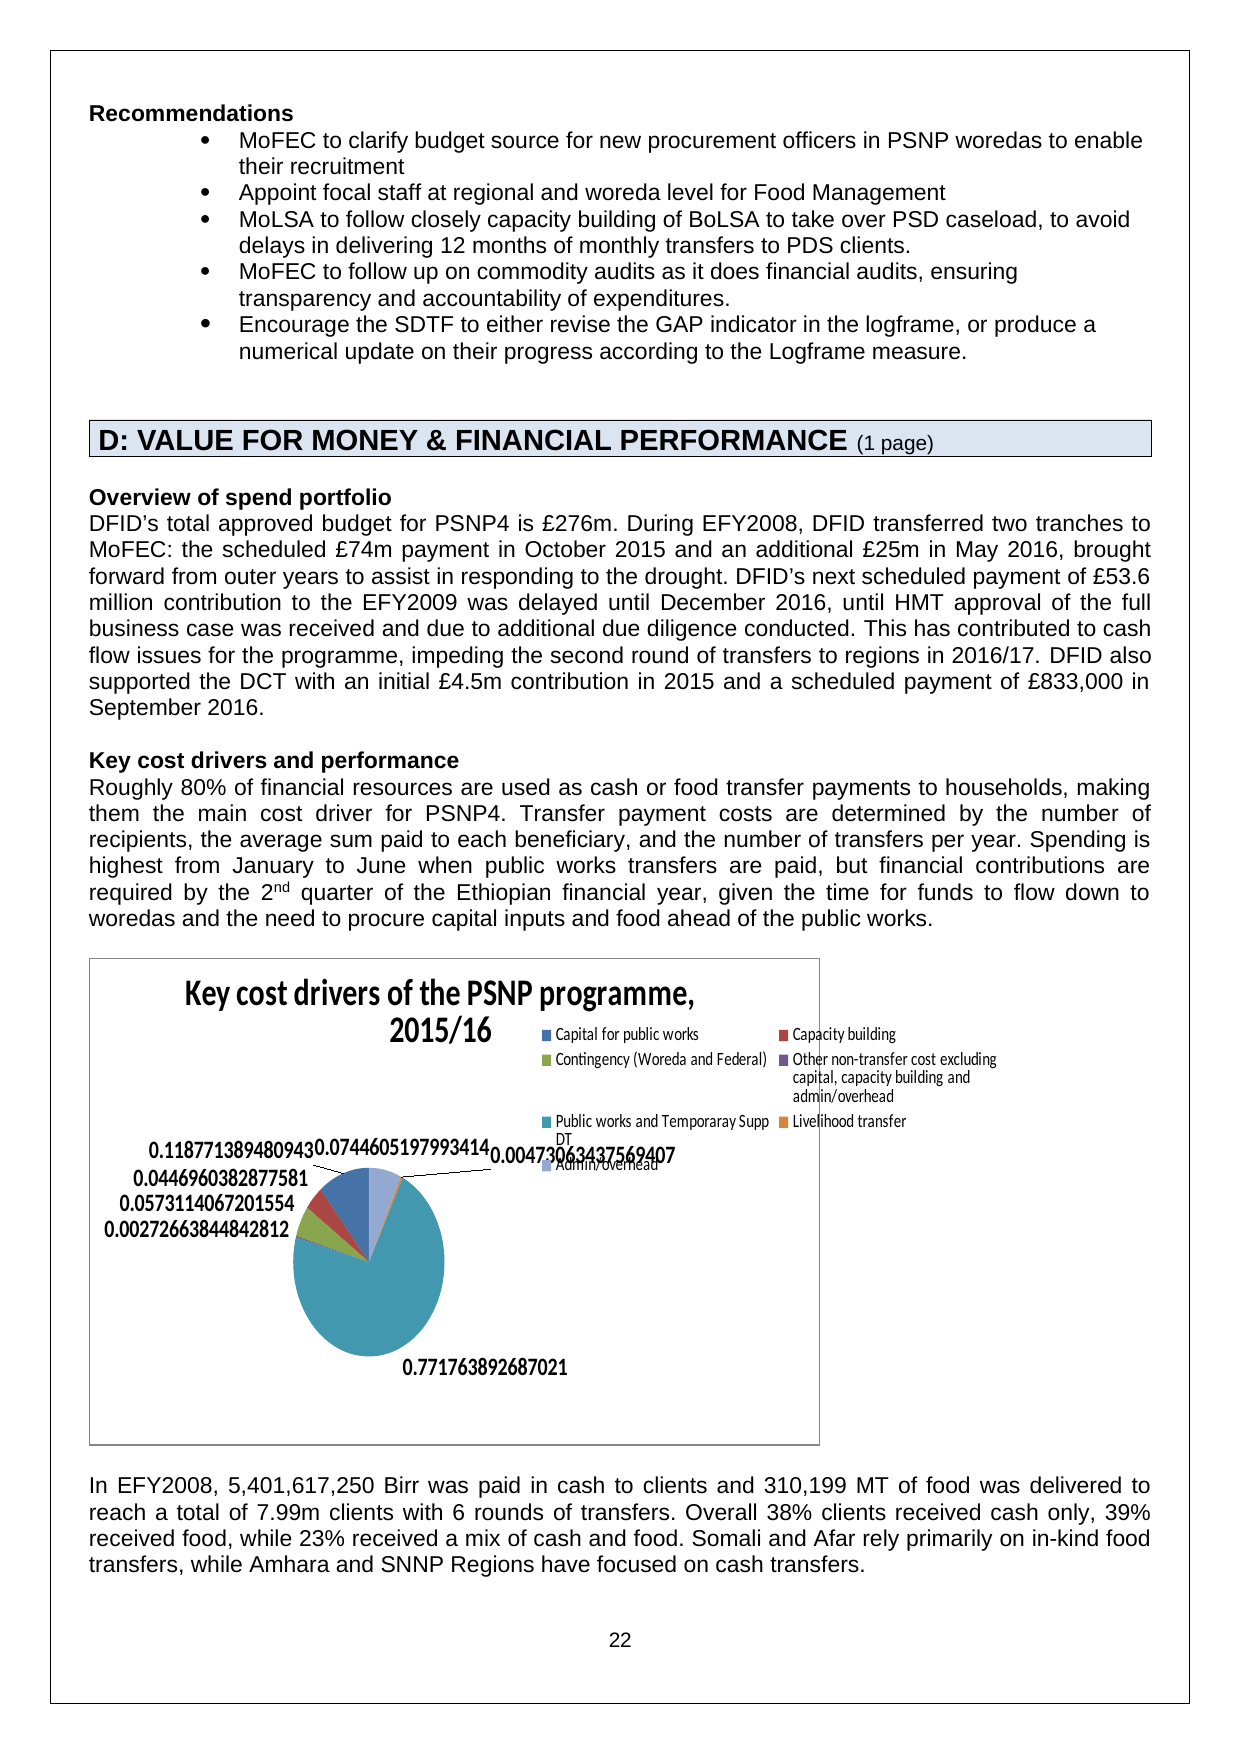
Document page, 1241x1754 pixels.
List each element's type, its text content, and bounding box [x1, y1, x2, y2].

text In EFY2008, 5,401,617,250 Birr was paid in cash to clients and 310,199 MT of food was delivered to reach a total of 7.99m clients with 6 rounds of transfers. Overall 38% clients received cash only, 39% received food, while 23% received a mix of cash and food. Somali and Afar rely primarily on in-kind food transfers, while Amhara and SNNP Regions have focused on cash transfers. [89, 1472, 1152, 1578]
text Recommendations [89, 100, 1152, 127]
list MoFEC to follow up on commodity audits as it does financial audits, ensuring transparency and accountability of expenditures. [201, 258, 1152, 311]
list MoLSA to follow closely capacity building of BoLSA to take over PSD caseload, to avoid delays in delivering 12 months of monthly transfers to PDS clients. [201, 206, 1152, 258]
text Overview of spend portfolio [89, 483, 1152, 510]
text D: VALUE FOR MONEY & FINANCIAL PERFORMANCE (1 page) [90, 421, 1151, 456]
text Key cost drivers and performance [89, 747, 1152, 773]
list Encourage the SDTF to either revise the GAP indicator in the logframe, or produce a numerical update on their progress according to the Logframe measure. [201, 311, 1152, 364]
list MoFEC to clarify budget source for new procurement officers in PSNP woredas to enable their recruitment [201, 127, 1152, 179]
text DFID’s total approved budget for PSNP4 is £276m. During EFY2008, DFID transferred two tranches to MoFEC: the scheduled £74m payment in October 2015 and an additional £25m in May 2016, brought forward from outer years to assist in responding to the drought. DFID’s next scheduled payment of £53.6 million contribution to the EFY2009 was delayed until December 2016, until HMT approval of the full business case was received and due to additional due diligence conducted. This has contributed to cash flow issues for the programme, impeding the second round of transfers to regions in 2016/17. DFID also supported the DCT with an initial £4.5m contribution in 2015 and a scheduled payment of £833,000 in September 2016. [89, 510, 1152, 721]
text Roughly 80% of financial resources are used as cash or food transfer payments to households, making them the main cost driver for PSNP4. Transfer payment costs are determined by the number of recipients, the average sum paid to each beneficiary, and the number of transfers per year. Spending is highest from January to June when public works transfers are paid, but financial contributions are required by the 2nd quarter of the Ethiopian financial year, given the time for funds to flow down to woredas and the need to procure capital inputs and food ahead of the public works. [89, 773, 1152, 932]
list Appoint focal staff at regional and woreda level for Food Management [201, 179, 1152, 206]
